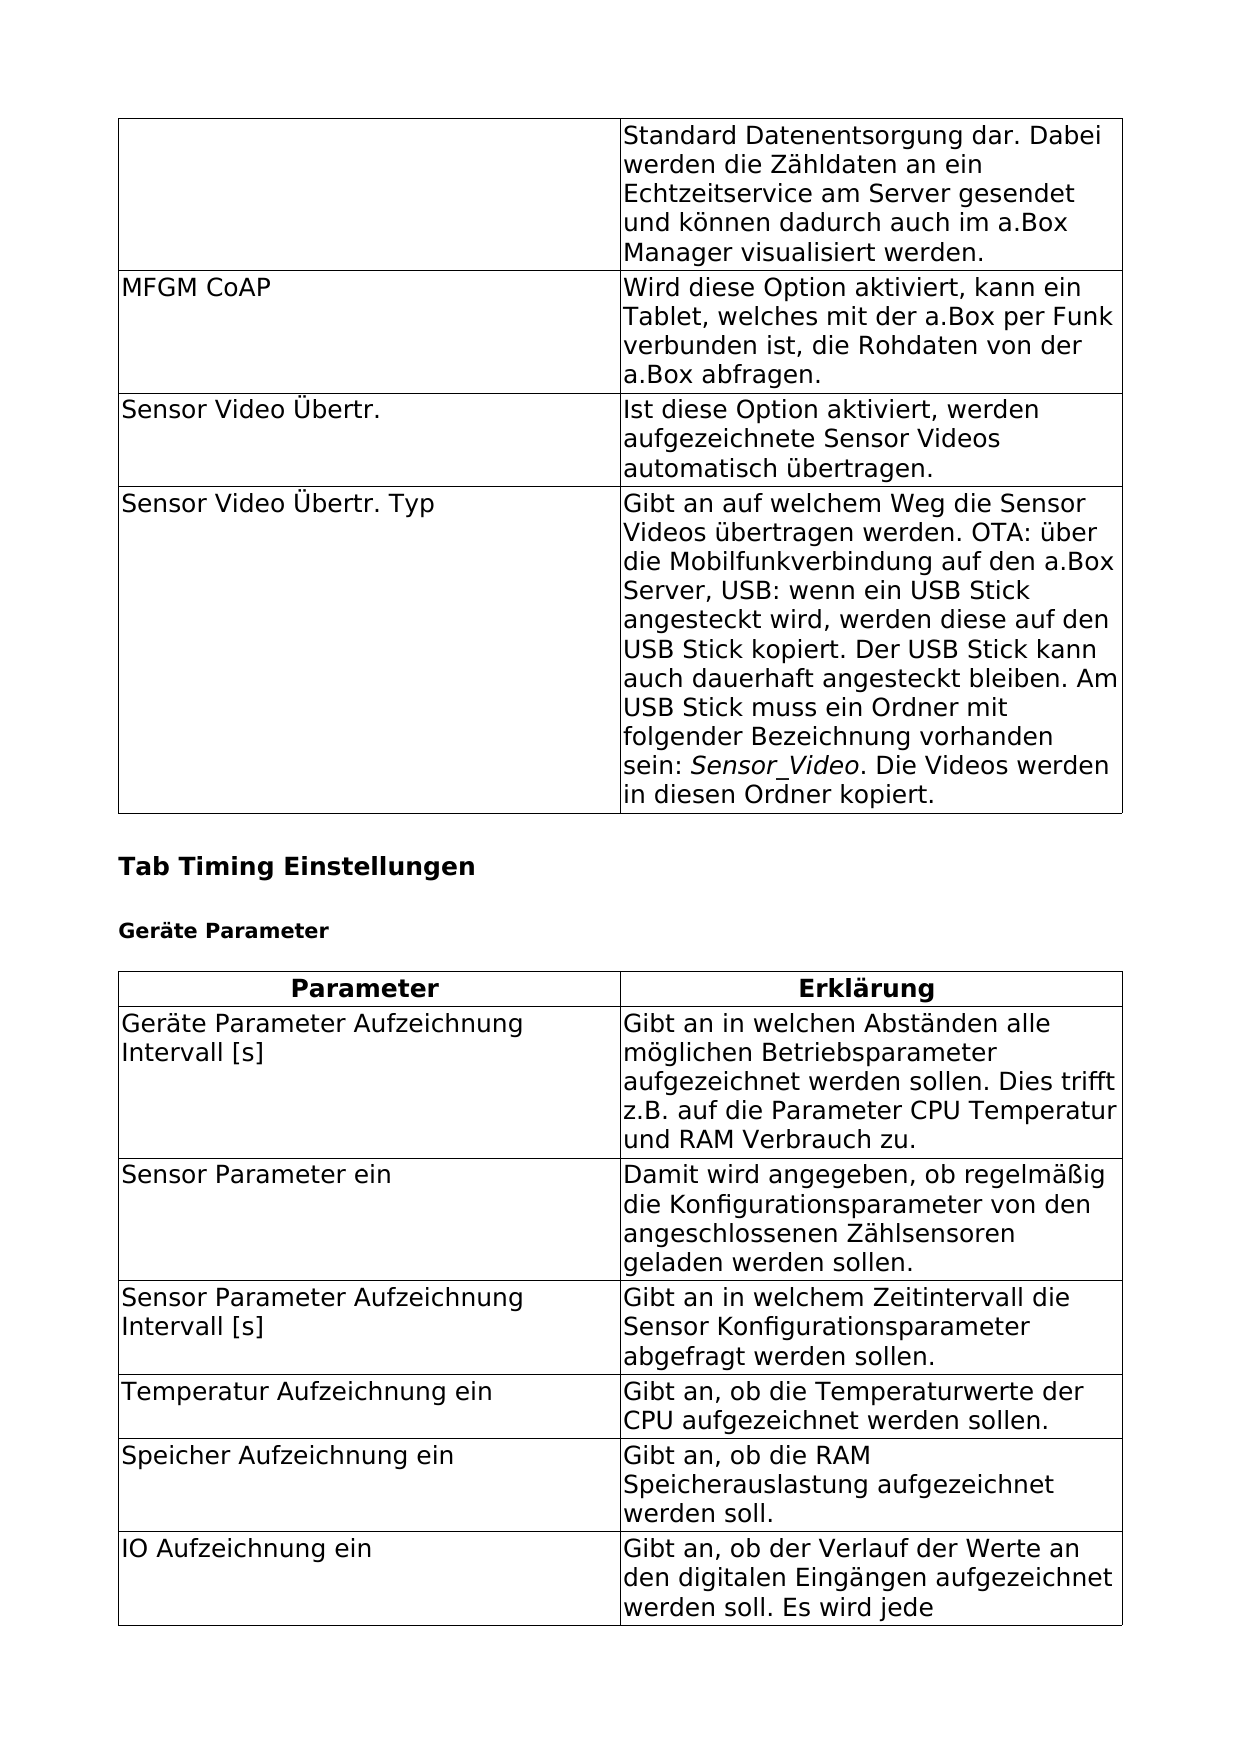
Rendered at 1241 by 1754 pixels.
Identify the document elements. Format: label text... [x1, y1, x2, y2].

table_cell Sensor Parameter Aufzeichnung Intervall [s] [119, 1281, 620, 1374]
table_cell Gibt an, ob die Temperaturwerte der CPU aufgezeichnet werden sollen. [621, 1375, 1122, 1438]
table_header Parameter [119, 972, 620, 1006]
table_cell IO Aufzeichnung ein [119, 1532, 620, 1625]
table_cell Standard Datenentsorgung dar. Dabei werden die Zähldaten an ein Echtzeitservice am Server gesendet und können dadurch auch im a.Box Manager visualisiert werden. [621, 119, 1122, 270]
table_cell Sensor Parameter ein [119, 1159, 620, 1280]
table_cell [119, 119, 620, 270]
subtitle Geräte Parameter [118, 919, 1122, 943]
table_cell Damit wird angegeben, ob regelmäßig die Konfigurationsparameter von den angeschlossenen Zählsensoren geladen werden sollen. [621, 1159, 1122, 1280]
table_cell Wird diese Option aktiviert, kann ein Tablet, welches mit der a.Box per Funk verbunden ist, die Rohdaten von der a.Box abfragen. [621, 271, 1122, 392]
table_cell Temperatur Aufzeichnung ein [119, 1375, 620, 1438]
table_cell Gibt an, ob die RAM Speicherauslastung aufgezeichnet werden soll. [621, 1439, 1122, 1531]
table_cell Gibt an, ob der Verlauf der Werte an den digitalen Eingängen aufgezeichnet werden soll. Es wird jede [621, 1532, 1122, 1625]
table_cell Sensor Video Übertr. Typ [119, 487, 620, 813]
table_cell Gibt an in welchen Abständen alle möglichen Betriebsparameter aufgezeichnet werden sollen. Dies trifft z.B. auf die Parameter CPU Temperatur und RAM Verbrauch zu. [621, 1007, 1122, 1158]
table_cell Speicher Aufzeichnung ein [119, 1439, 620, 1531]
table_cell Sensor Video Übertr. [119, 394, 620, 486]
table_cell MFGM CoAP [119, 271, 620, 392]
subtitle Tab Timing Einstellungen [118, 853, 1122, 882]
table_cell Ist diese Option aktiviert, werden aufgezeichnete Sensor Videos automatisch übertragen. [621, 394, 1122, 486]
table_cell Geräte Parameter Aufzeichnung Intervall [s] [119, 1007, 620, 1158]
table_cell Gibt an in welchem Zeitintervall die Sensor Konfigurationsparameter abgefragt werden sollen. [621, 1281, 1122, 1374]
table_header Erklärung [621, 972, 1122, 1006]
table_cell Gibt an auf welchem Weg die Sensor Videos übertragen werden. OTA: über die Mobilfunkverbindung auf den a.Box Server, USB: wenn ein USB Stick angesteckt wird, werden diese auf den USB Stick kopiert. Der USB Stick kann auch dauerhaft angesteckt bleiben. Am USB Stick muss ein Ordner mit folgender Bezeichnung vorhanden sein: Sensor_Video. Die Videos werden in diesen Ordner kopiert. [621, 487, 1122, 813]
